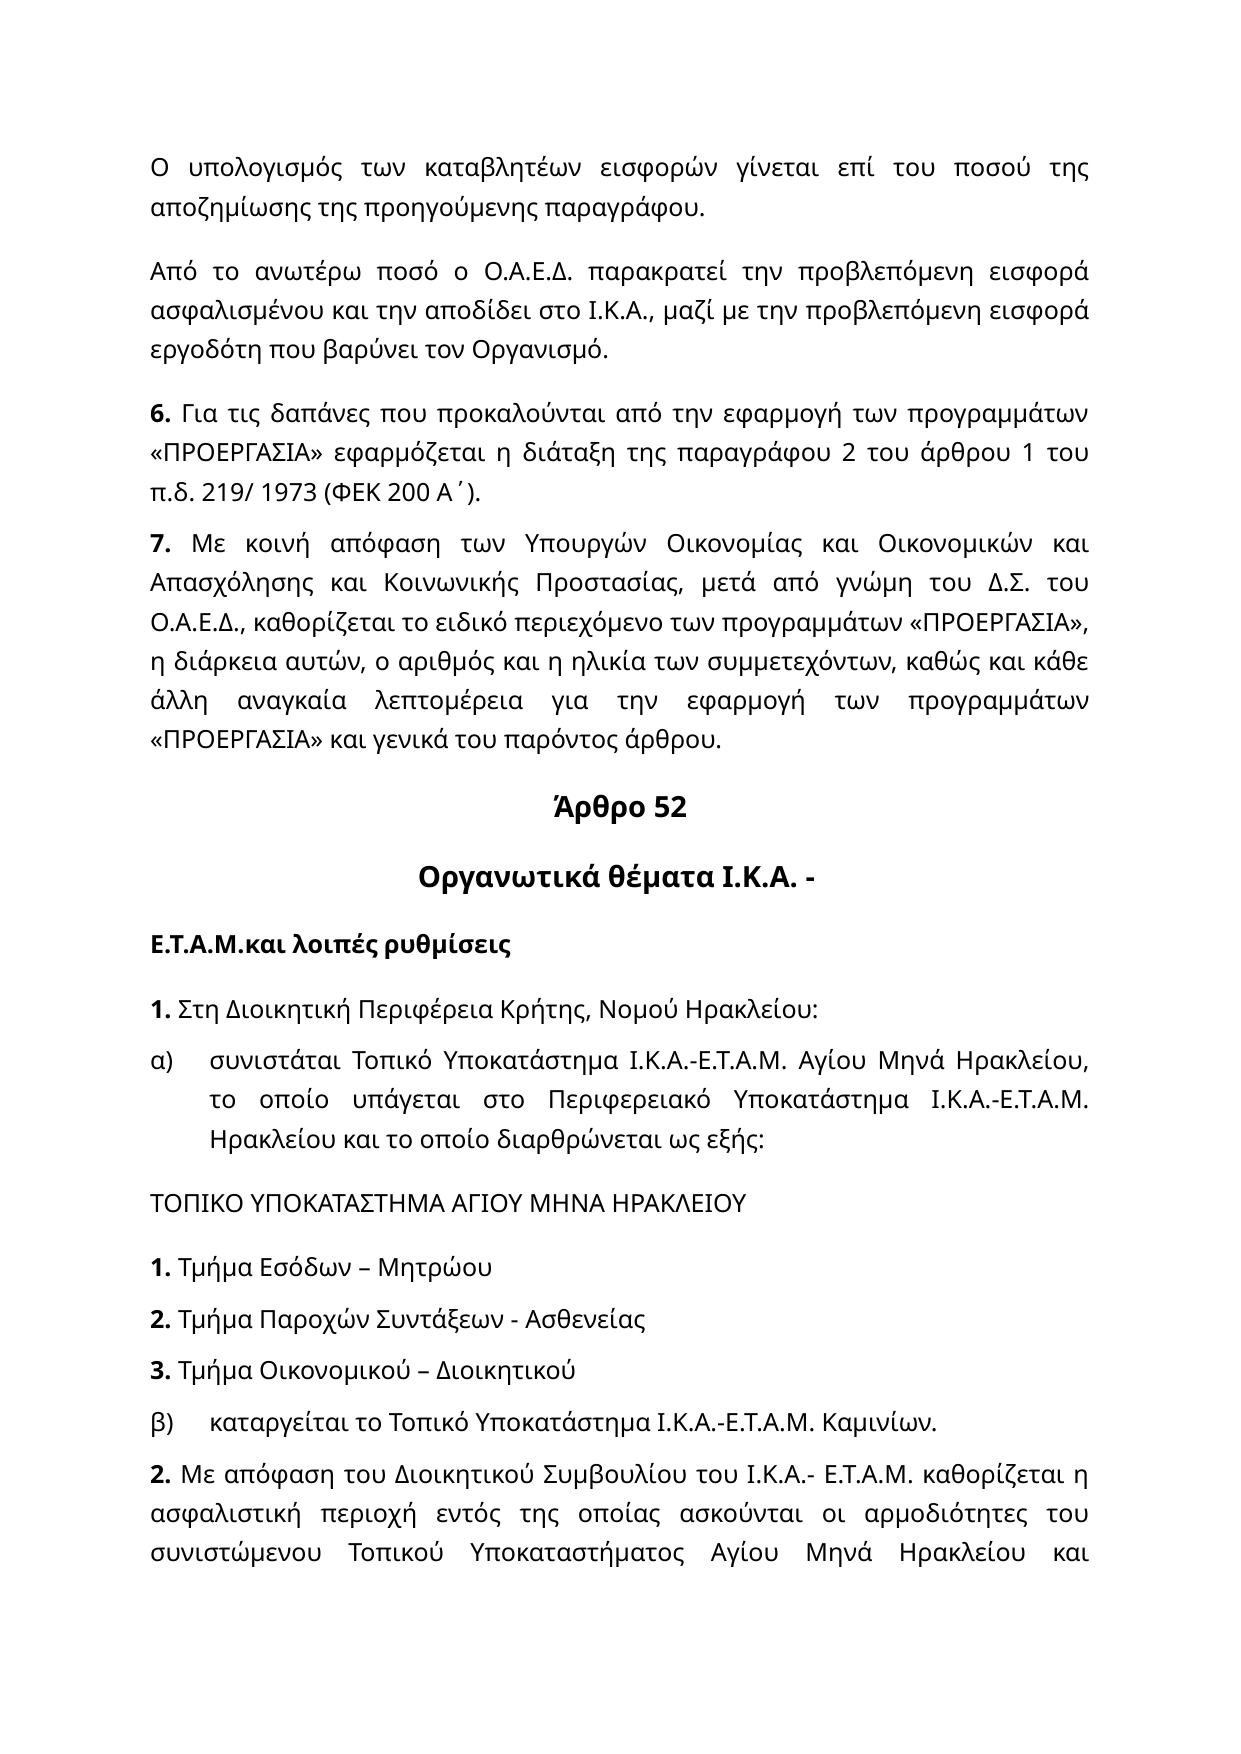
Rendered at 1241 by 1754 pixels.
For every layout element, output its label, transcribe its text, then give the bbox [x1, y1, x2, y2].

subtitle Οργανωτικά θέματα Ι.Κ.Α. - [150, 856, 1090, 896]
text Ο υπολογισμός των καταβλητέων εισφορών γίνεται επί του ποσού της αποζημίωσης της προηγούμενης παραγράφου. [150, 150, 1090, 223]
text ΤΟΠΙΚΟ ΥΠΟΚΑΤΑΣΤΗΜΑ ΑΓΙΟΥ ΜΗΝΑ ΗΡΑΚΛΕΙΟΥ [150, 1185, 1090, 1219]
list β) καταργείται το Τοπικό Υποκατάστημα Ι.Κ.Α.-Ε.Τ.Α.Μ. Καμινίων. [150, 1404, 1090, 1439]
text 6. Για τις δαπάνες που προκαλούνται από την εφαρμογή των προγραμμάτων «ΠΡΟΕΡΓΑΣΙΑ» εφαρμόζεται η διάταξη της παραγράφου 2 του άρθρου 1 του π.δ. 219/ 1973 (ΦΕΚ 200 Α΄). [150, 396, 1090, 508]
list α) συνιστάται Τοπικό Υποκατάστημα Ι.Κ.Α.-Ε.Τ.Α.Μ. Αγίου Μηνά Ηρακλείου, το οποίο υπάγεται στο Περιφερειακό Υποκατάστημα Ι.Κ.Α.-Ε.Τ.Α.Μ. Ηρακλείου και το οποίο διαρθρώνεται ως εξής: [150, 1043, 1090, 1155]
text Από το ανωτέρω ποσό ο Ο.Α.Ε.Δ. παρακρατεί την προβλεπόμενη εισφορά ασφαλισμένου και την αποδίδει στο Ι.Κ.Α., μαζί με την προβλεπόμενη εισφορά εργοδότη που βαρύνει τον Οργανισμό. [150, 253, 1090, 366]
text 2. Με απόφαση του Διοικητικού Συμβουλίου του Ι.Κ.Α.- Ε.Τ.Α.Μ. καθορίζεται η ασφαλιστική περιοχή εντός της οποίας ασκούνται οι αρμοδιότητες του συνιστώμενου Τοπικού Υποκαταστήματος Αγίου Μηνά Ηρακλείου και [150, 1456, 1090, 1569]
text 3. Τμήμα Οικονομικού – Διοικητικού [150, 1353, 1090, 1387]
subtitle Άρθρο 52 [150, 786, 1090, 826]
text 1. Τμήμα Εσόδων – Μητρώου [150, 1249, 1090, 1284]
text 1. Στη Διοικητική Περιφέρεια Κρήτης, Νομού Ηρακλείου: [150, 991, 1090, 1025]
text 7. Με κοινή απόφαση των Υπουργών Οικονομίας και Οικονομικών και Απασχόλησης και Κοινωνικής Προστασίας, μετά από γνώμη του Δ.Σ. του Ο.Α.Ε.Δ., καθορίζεται το ειδικό περιεχόμενο των προγραμμάτων «ΠΡΟΕΡΓΑΣΙΑ», η διάρκεια αυτών, ο αριθμός και η ηλικία των συμμετεχόντων, καθώς και κάθε άλλη αναγκαία λεπτομέρεια για την εφαρμογή των προγραμμάτων «ΠΡΟΕΡΓΑΣΙΑ» και γενικά του παρόντος άρθρου. [150, 526, 1090, 756]
text 2. Τμήμα Παροχών Συντάξεων - Ασθενείας [150, 1301, 1090, 1335]
text Ε.Τ.Α.Μ.και λοιπές ρυθμίσεις [150, 927, 1090, 961]
